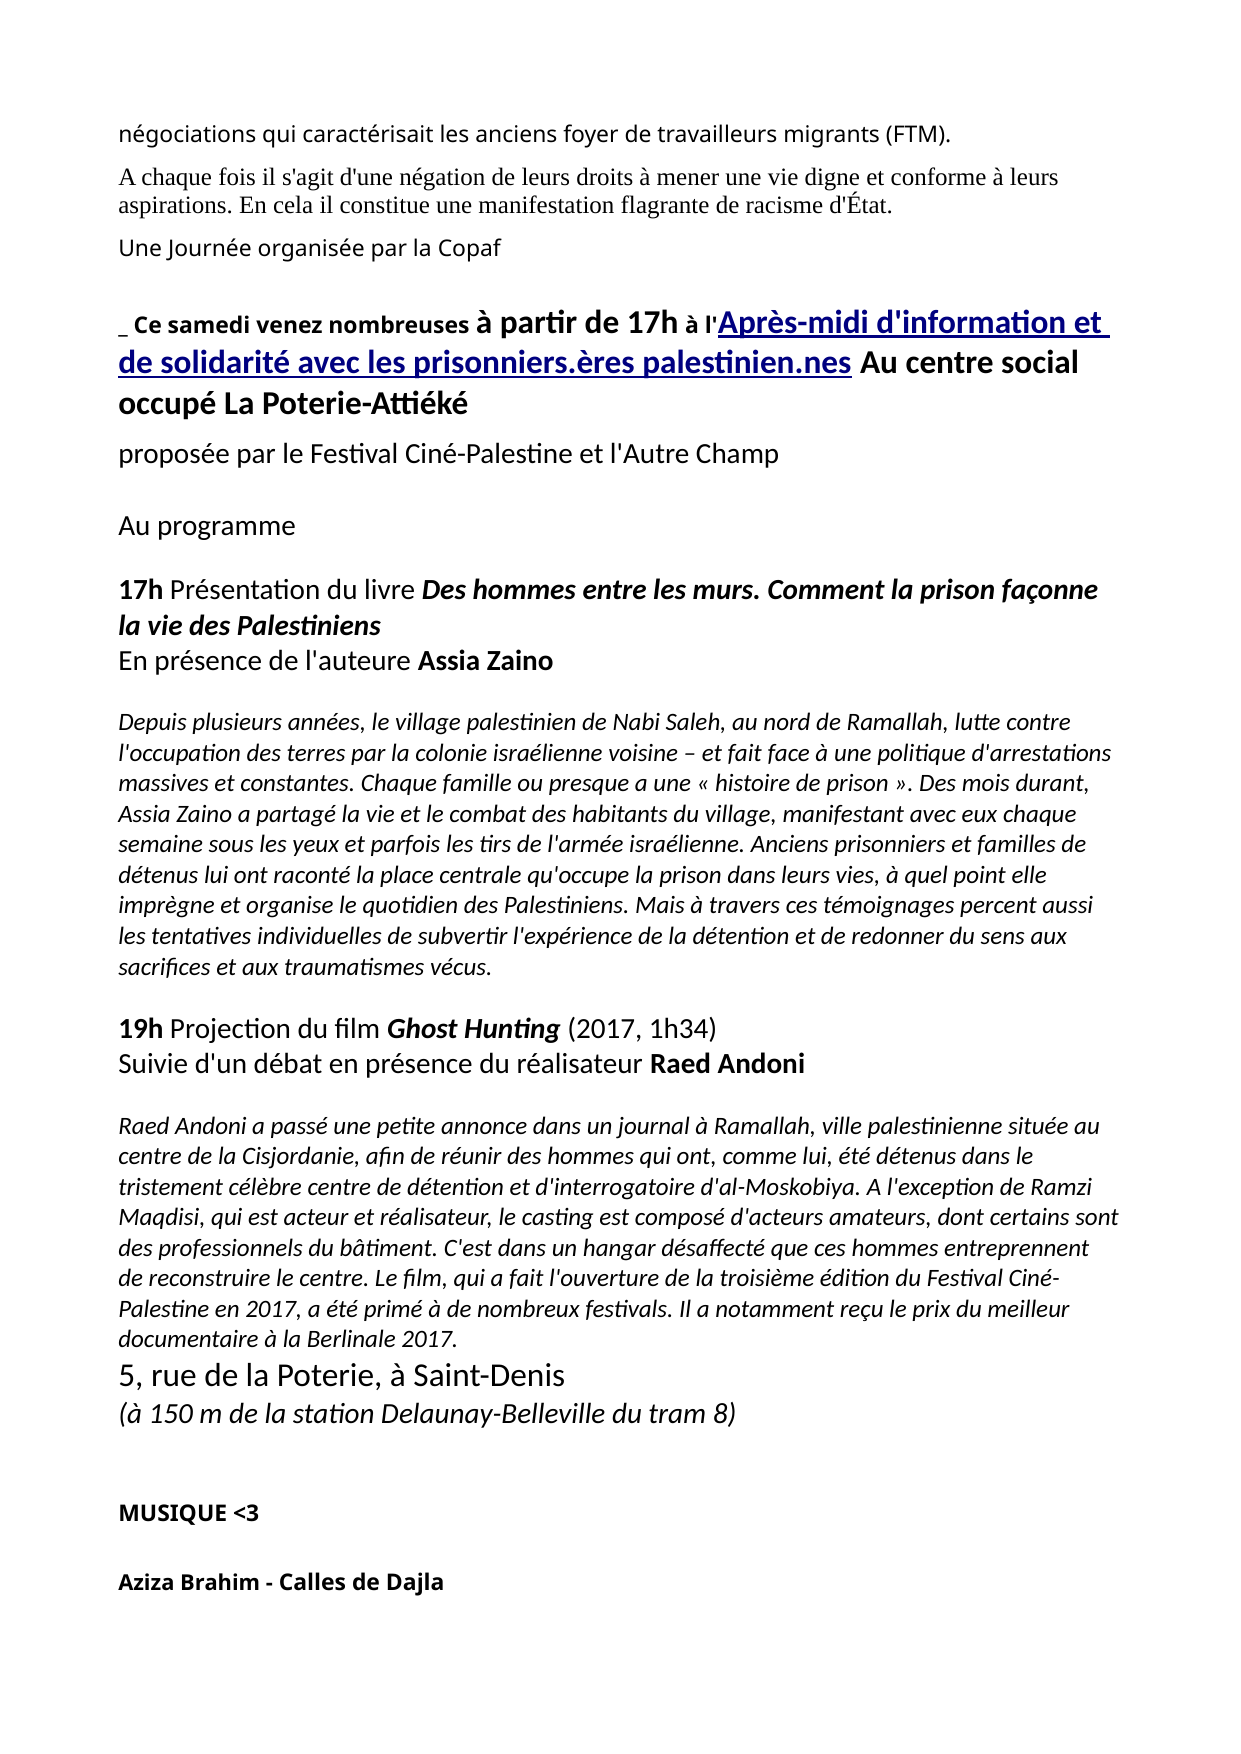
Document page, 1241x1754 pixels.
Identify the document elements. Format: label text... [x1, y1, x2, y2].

text 17h Présentation du livre Des hommes entre les murs. Comment la prison façonne la vie des Palestiniens [118, 571, 1122, 642]
text 19h Projection du film Ghost Hunting (2017, 1h34) [118, 1010, 1122, 1046]
text 5, rue de la Poterie, à Saint-Denis [118, 1354, 1122, 1395]
text Suivie d'un débat en présence du réalisateur Raed Andoni [118, 1046, 1122, 1081]
text Au programme [118, 507, 1122, 542]
text Depuis plusieurs années, le village palestinien de Nabi Saleh, au nord de Ramallah, lutte contre l'occupation des terres par la colonie israélienne voisine – et fait face à une politique d'arrestations massives et constantes. Chaque famille ou presque a une « histoire de prison ». Des mois durant, Assia Zaino a partagé la vie et le combat des habitants du village, manifestant avec eux chaque semaine sous les yeux et parfois les tirs de l'armée israélienne. Anciens prisonniers et familles de détenus lui ont raconté la place centrale qu'occupe la prison dans leurs vies, à quel point elle imprègne et organise le quotidien des Palestiniens. Mais à travers ces témoignages percent aussi les tentatives individuelles de subvertir l'expérience de la détention et de redonner du sens aux sacrifices et aux traumatismes vécus. [118, 707, 1122, 981]
subtitle Aziza Brahim - Calles de Dajla [118, 1566, 1122, 1597]
text Une Journée organisée par la Copaf [118, 232, 1122, 263]
subtitle _ Ce samedi venez nombreuses à partir de 17h à l'Après-midi d'information et de solidarité avec les prisonniers.ères palestinien.nes Au centre social occupé La Poterie-Attiéké [118, 301, 1122, 423]
text négociations qui caractérisait les anciens foyer de travailleurs migrants (FTM). [118, 118, 1122, 149]
text proposée par le Festival Ciné-Palestine et l'Autre Champ [118, 435, 1122, 471]
text En présence de l'auteure Assia Zaino [118, 642, 1122, 678]
text (à 150 m de la station Delaunay-Belleville du tram 8) [118, 1395, 1122, 1431]
text A chaque fois il s'agit d'une négation de leurs droits à mener une vie digne et conforme à leurs aspirations. En cela il constitue une manifestation flagrante de racisme d'État. [118, 162, 1122, 219]
text Raed Andoni a passé une petite annonce dans un journal à Ramallah, ville palestinienne située au centre de la Cisjordanie, afin de réunir des hommes qui ont, comme lui, été détenus dans le tristement célèbre centre de détention et d'interrogatoire d'al-Moskobiya. A l'exception de Ramzi Maqdisi, qui est acteur et réalisateur, le casting est composé d'acteurs amateurs, dont certains sont des professionnels du bâtiment. C'est dans un hangar désaffecté que ces hommes entreprennent de reconstruire le centre. Le film, qui a fait l'ouverture de la troisième édition du Festival Ciné-Palestine en 2017, a été primé à de nombreux festivals. Il a notamment reçu le prix du meilleur documentaire à la Berlinale 2017. [118, 1110, 1122, 1354]
subtitle MUSIQUE <3 [118, 1497, 1122, 1528]
